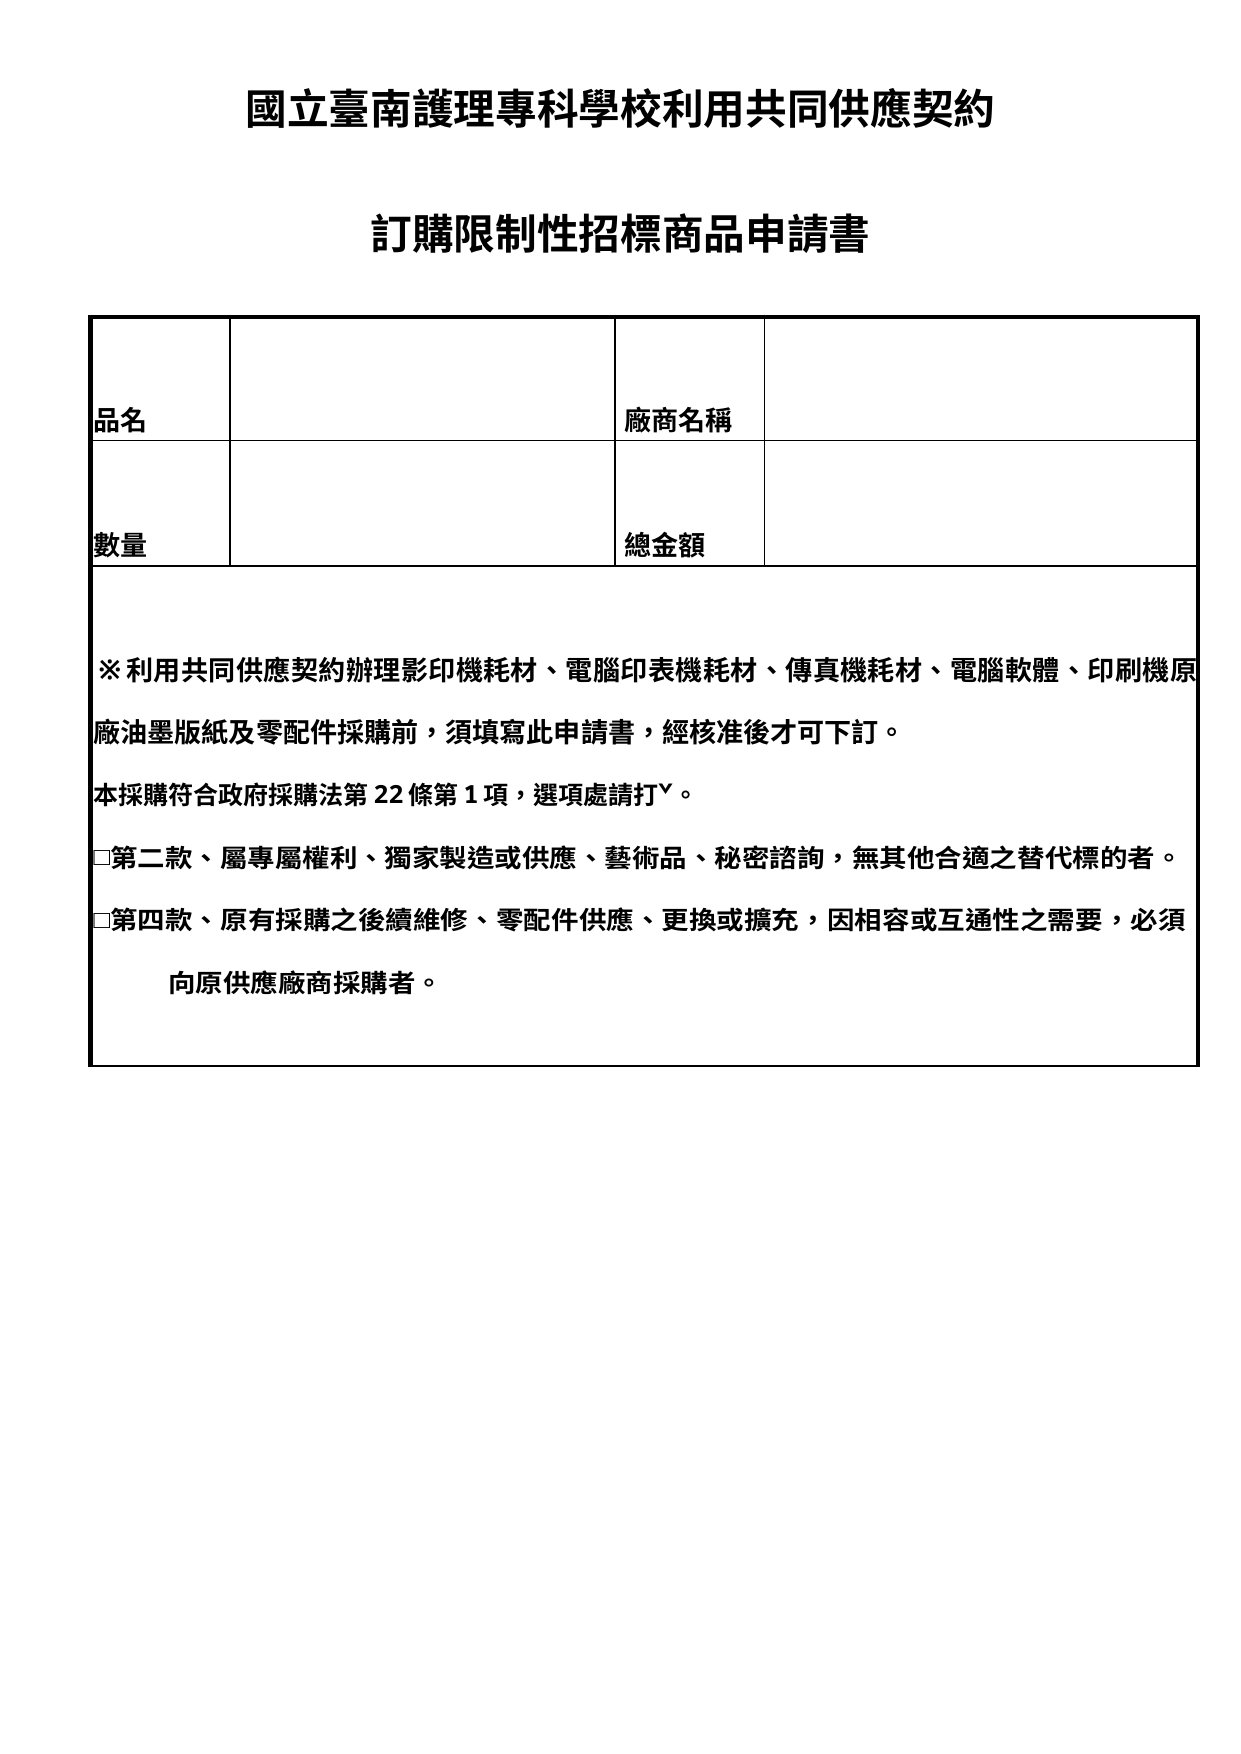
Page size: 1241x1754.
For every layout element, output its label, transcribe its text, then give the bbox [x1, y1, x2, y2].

table_cell 總金額 [616, 441, 764, 564]
table_header [765, 319, 1196, 439]
table_cell ※利用共同供應契約辦理影印機耗材、電腦印表機耗材、傳真機耗材、電腦軟體、印刷機原廠油墨版紙及零配件採購前，須填寫此申請書，經核准後才可下訂。 本採購符合政府採購法第22條第1項，選項處請打ˇ。 □第二款、屬專屬權利、獨家製造或供應、藝術品、秘密諮詢，無其他合適之替代標的者。 □第四款、原有採購之後續維修、零配件供應、更換或擴充，因相容或互通性之需要，必須向原供應廠商採購者。 [93, 567, 1196, 1064]
text 訂購限制性招標商品申請書 [75, 189, 1165, 252]
table_cell [231, 441, 614, 564]
table_header 品名 [93, 319, 229, 439]
table_cell 數量 [93, 441, 229, 564]
text 國立臺南護理專科學校利用共同供應契約 [75, 64, 1165, 127]
table_header [231, 319, 614, 439]
table_cell [765, 441, 1196, 564]
table_header 廠商名稱 [616, 319, 764, 439]
